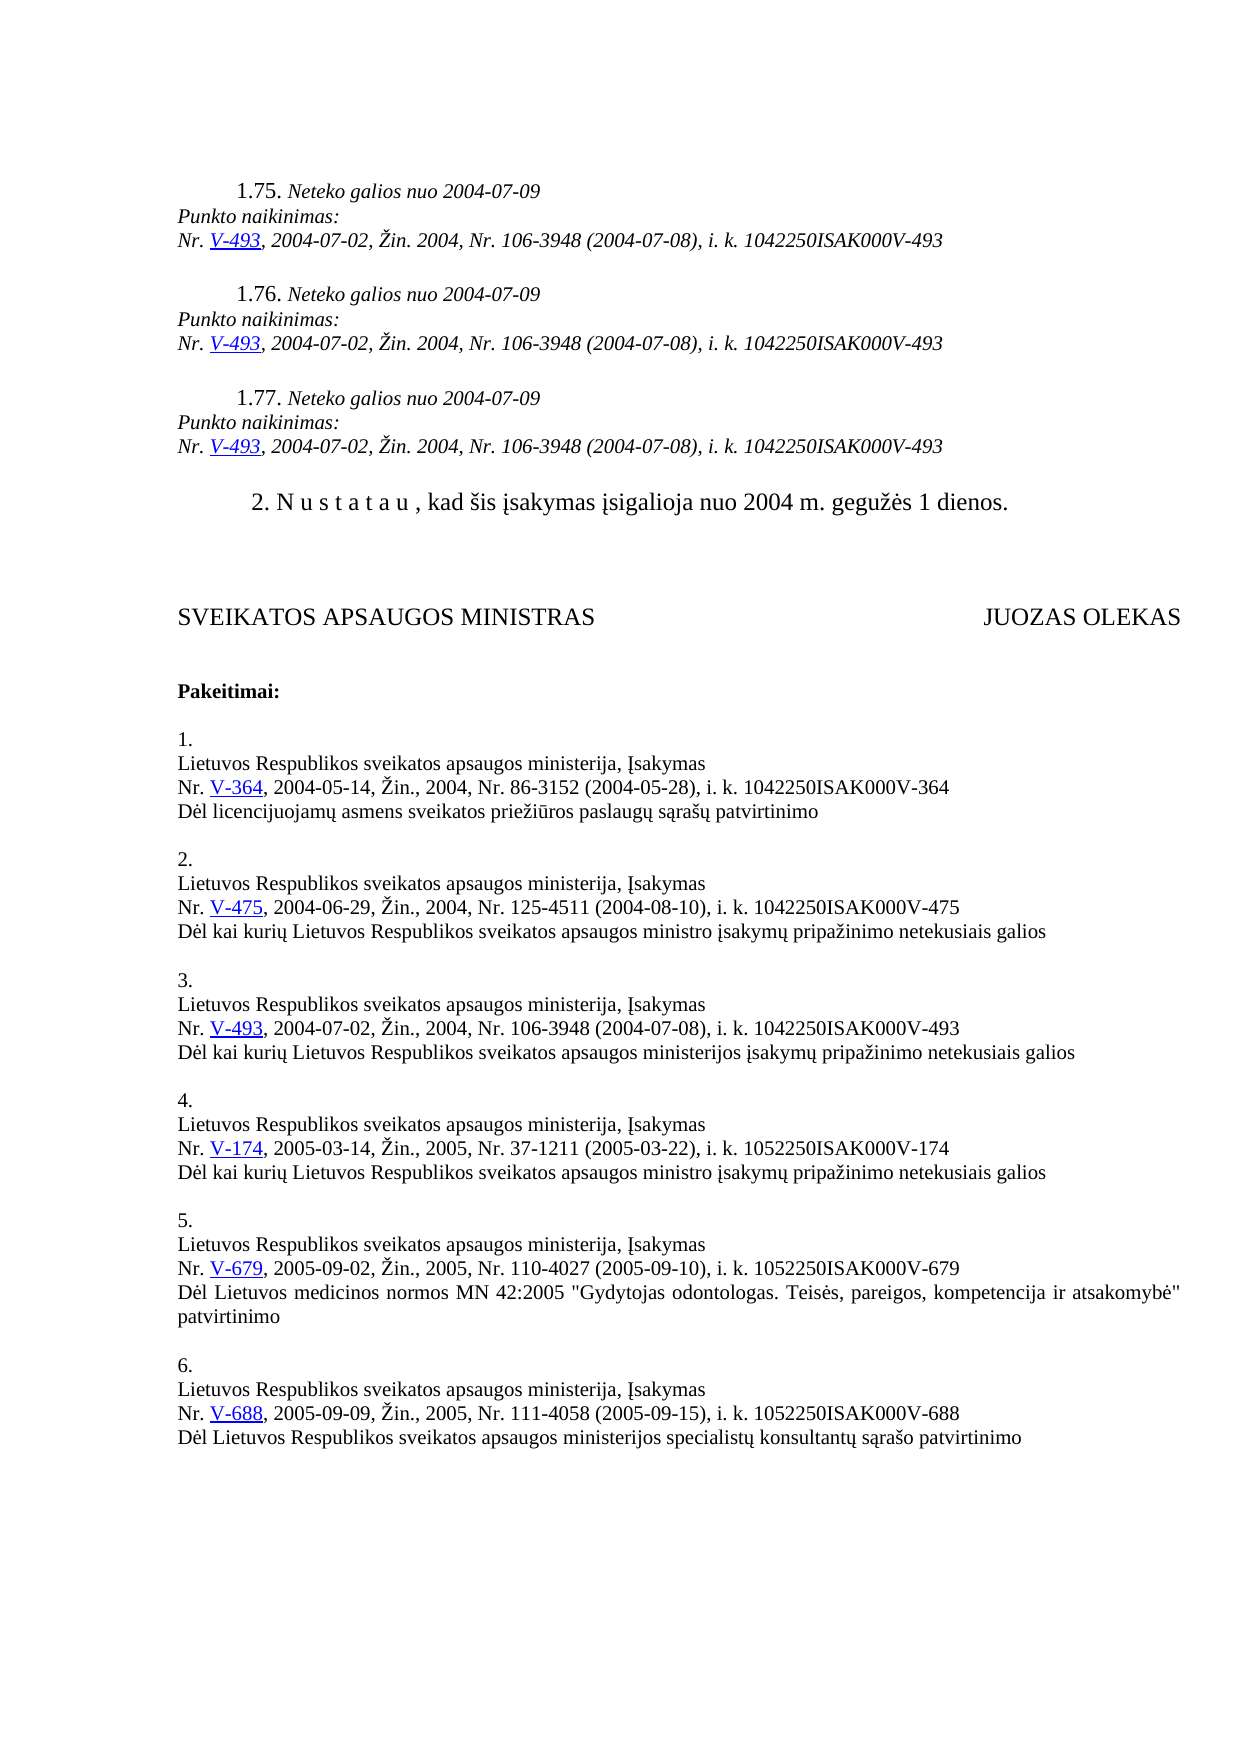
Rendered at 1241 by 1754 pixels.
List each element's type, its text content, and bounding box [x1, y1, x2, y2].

text Nr. V-364, 2004-05-14, Žin., 2004, Nr. 86-3152 (2004-05-28), i. k. 1042250ISAK000V-364 [177, 775, 1181, 799]
text Dėl Lietuvos medicinos normos MN 42:2005 "Gydytojas odontologas. Teisės, pareigos, kompetencija ir atsakomybė" patvirtinimo [177, 1280, 1181, 1328]
text Lietuvos Respublikos sveikatos apsaugos ministerija, Įsakymas [177, 871, 1181, 895]
text Lietuvos Respublikos sveikatos apsaugos ministerija, Įsakymas [177, 1232, 1181, 1256]
text Dėl licencijuojamų asmens sveikatos priežiūros paslaugų sąrašų patvirtinimo [177, 799, 1181, 823]
text Nr. V-493, 2004-07-02, Žin., 2004, Nr. 106-3948 (2004-07-08), i. k. 1042250ISAK000V-493 [177, 1016, 1181, 1040]
text Nr. V-493, 2004-07-02, Žin. 2004, Nr. 106-3948 (2004-07-08), i. k. 1042250ISAK000V-493 [177, 331, 1181, 355]
text Nr. V-174, 2005-03-14, Žin., 2005, Nr. 37-1211 (2005-03-22), i. k. 1052250ISAK000V-174 [177, 1136, 1181, 1160]
text Dėl kai kurių Lietuvos Respublikos sveikatos apsaugos ministerijos įsakymų pripažinimo netekusiais galios [177, 1040, 1181, 1064]
text Lietuvos Respublikos sveikatos apsaugos ministerija, Įsakymas [177, 751, 1181, 775]
text Nr. V-679, 2005-09-02, Žin., 2005, Nr. 110-4027 (2005-09-10), i. k. 1052250ISAK000V-679 [177, 1256, 1181, 1280]
text Dėl kai kurių Lietuvos Respublikos sveikatos apsaugos ministro įsakymų pripažinimo netekusiais galios [177, 919, 1181, 943]
text Lietuvos Respublikos sveikatos apsaugos ministerija, Įsakymas [177, 1112, 1181, 1136]
text Dėl Lietuvos Respublikos sveikatos apsaugos ministerijos specialistų konsultantų sąrašo patvirtinimo [177, 1425, 1181, 1449]
text 6. [177, 1352, 1181, 1377]
text Dėl kai kurių Lietuvos Respublikos sveikatos apsaugos ministro įsakymų pripažinimo netekusiais galios [177, 1160, 1181, 1184]
text 2. [177, 847, 1181, 871]
text 4. [177, 1088, 1181, 1112]
text Lietuvos Respublikos sveikatos apsaugos ministerija, Įsakymas [177, 992, 1181, 1016]
text Nr. V-475, 2004-06-29, Žin., 2004, Nr. 125-4511 (2004-08-10), i. k. 1042250ISAK000V-475 [177, 895, 1181, 919]
text 1.75. Neteko galios nuo 2004-07-09 [177, 177, 1181, 203]
text Nr. V-688, 2005-09-09, Žin., 2005, Nr. 111-4058 (2005-09-15), i. k. 1052250ISAK000V-688 [177, 1401, 1181, 1425]
text Lietuvos Respublikos sveikatos apsaugos ministerija, Įsakymas [177, 1377, 1181, 1401]
text Pakeitimai: [177, 679, 1181, 703]
text 3. [177, 967, 1181, 992]
text Punkto naikinimas: [177, 410, 1181, 434]
text Punkto naikinimas: [177, 307, 1181, 331]
text 2. Nustatau, kad šis įsakymas įsigalioja nuo 2004 m. gegužės 1 dienos. [177, 487, 1181, 516]
text Nr. V-493, 2004-07-02, Žin. 2004, Nr. 106-3948 (2004-07-08), i. k. 1042250ISAK000V-493 [177, 228, 1181, 252]
text Nr. V-493, 2004-07-02, Žin. 2004, Nr. 106-3948 (2004-07-08), i. k. 1042250ISAK000V-493 [177, 434, 1181, 458]
text SVEIKATOS APSAUGOS MINISTRAS JUOZAS OLEKAS [177, 602, 1181, 631]
text Punkto naikinimas: [177, 203, 1181, 228]
text 1. [177, 727, 1181, 751]
text 1.77. Neteko galios nuo 2004-07-09 [177, 384, 1181, 410]
text 1.76. Neteko galios nuo 2004-07-09 [177, 280, 1181, 307]
text 5. [177, 1208, 1181, 1232]
